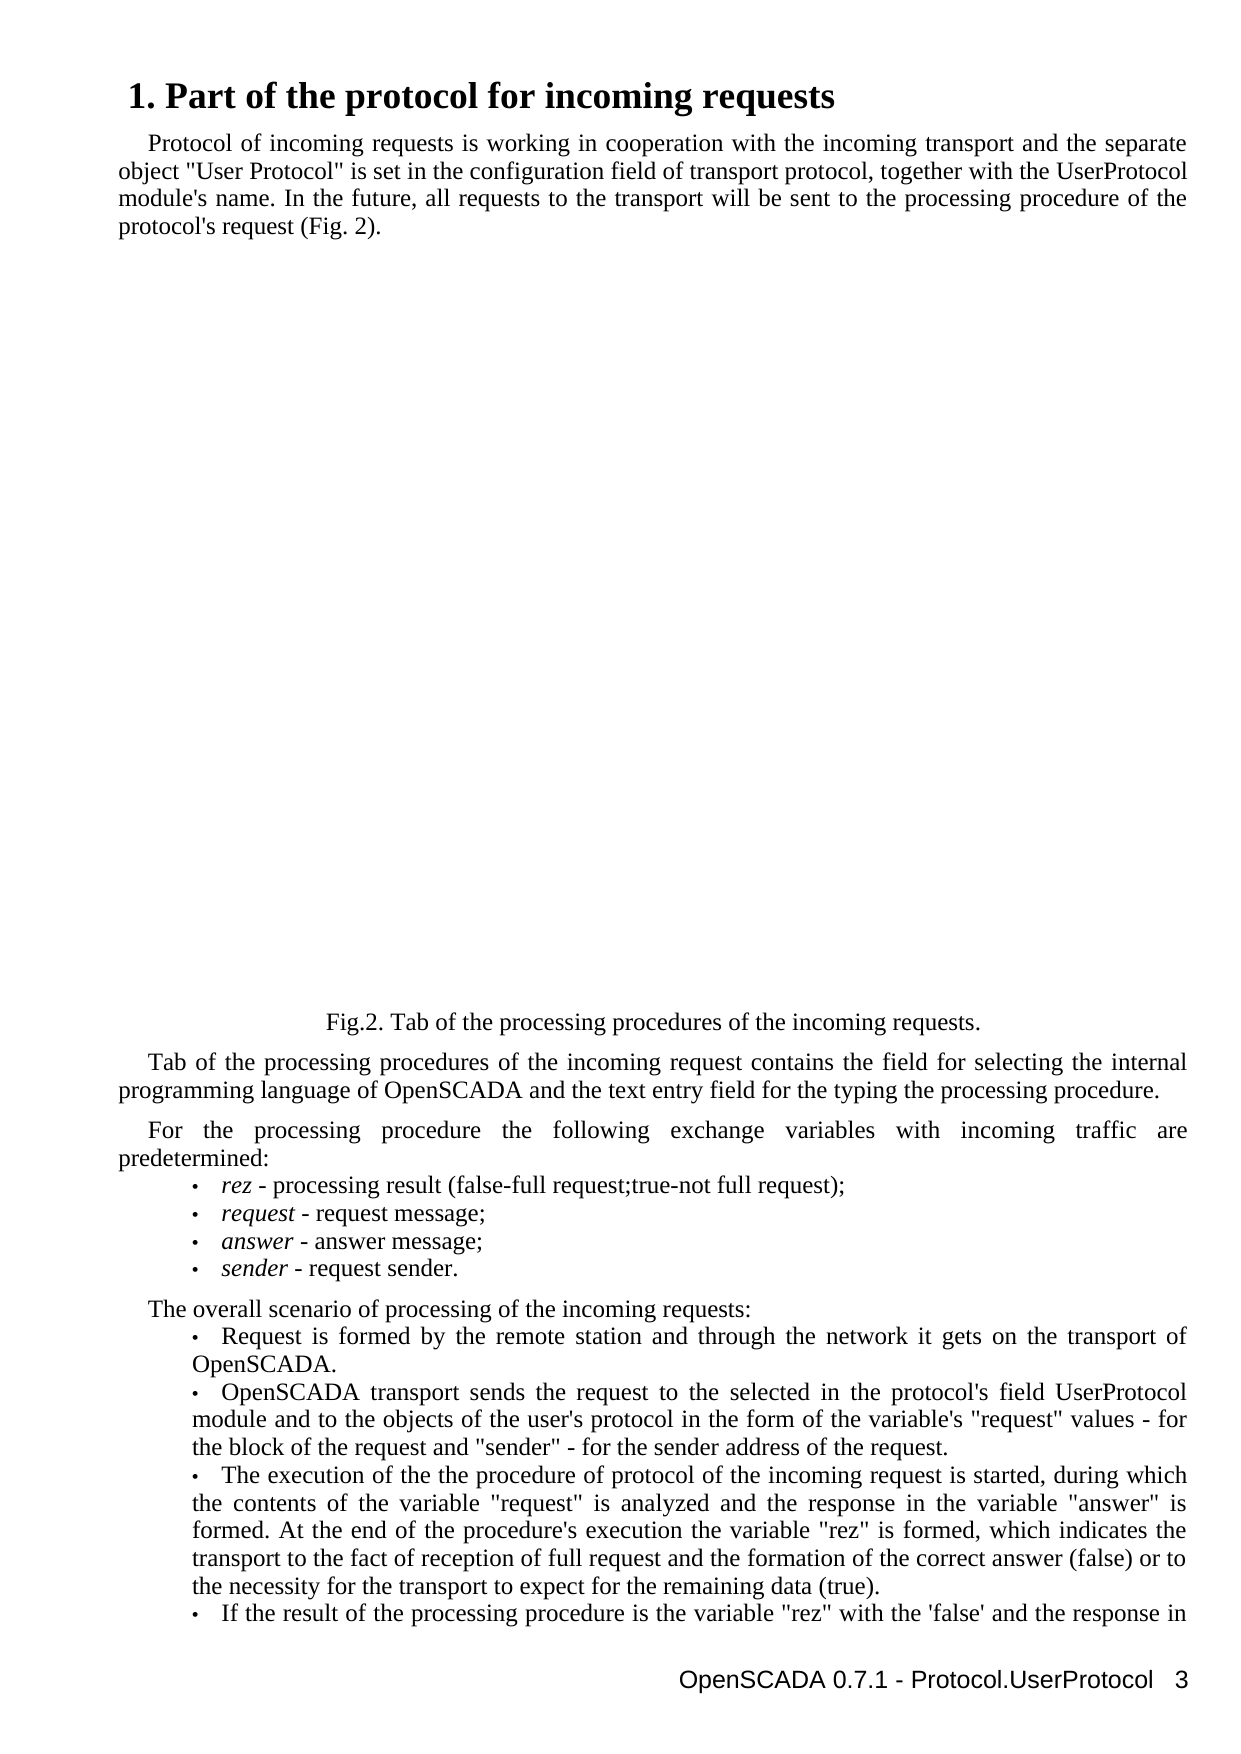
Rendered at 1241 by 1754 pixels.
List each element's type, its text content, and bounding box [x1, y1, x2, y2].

text The overall scenario of processing of the incoming requests: [118, 1295, 1188, 1322]
list sender - request sender. [162, 1254, 1188, 1282]
list OpenSCADA transport sends the request to the selected in the protocol's field UserProtocol module and to the objects of the user's protocol in the form of the variable's "request" values - for the block of the request and "sender" - for the sender address of the request. [162, 1378, 1188, 1461]
list Request is formed by the remote station and through the network it gets on the transport of OpenSCADA. [162, 1322, 1188, 1378]
list request - request message; [162, 1199, 1188, 1227]
list The execution of the the procedure of protocol of the incoming request is started, during which the contents of the variable "request" is analyzed and the response in the variable "answer" is formed. At the end of the procedure's execution the variable "rez" is formed, which indicates the transport to the fact of reception of full request and the formation of the correct answer (false) or to the necessity for the transport to expect for the remaining data (true). [162, 1461, 1188, 1599]
list answer - answer message; [162, 1227, 1188, 1254]
text Tab of the processing procedures of the incoming request contains the field for selecting the internal programming language of OpenSCADA and the text entry field for the typing the processing procedure. [118, 1048, 1188, 1103]
subtitle 1. Part of the protocol for incoming requests [118, 75, 1188, 117]
text For the processing procedure the following exchange variables with incoming traffic are predetermined: [118, 1116, 1188, 1171]
list If the result of the processing procedure is the variable "rez" with the 'false' and the response in [162, 1599, 1188, 1627]
text Protocol of incoming requests is working in cooperation with the incoming transport and the separate object "User Protocol" is set in the configuration field of transport protocol, together with the UserProtocol module's name. In the future, all requests to the transport will be sent to the processing procedure of the protocol's request (Fig. 2). [118, 129, 1188, 240]
list rez - processing result (false-full request;true-not full request); [162, 1171, 1188, 1199]
text Fig.2. Tab of the processing procedures of the incoming requests. [118, 252, 1188, 1036]
